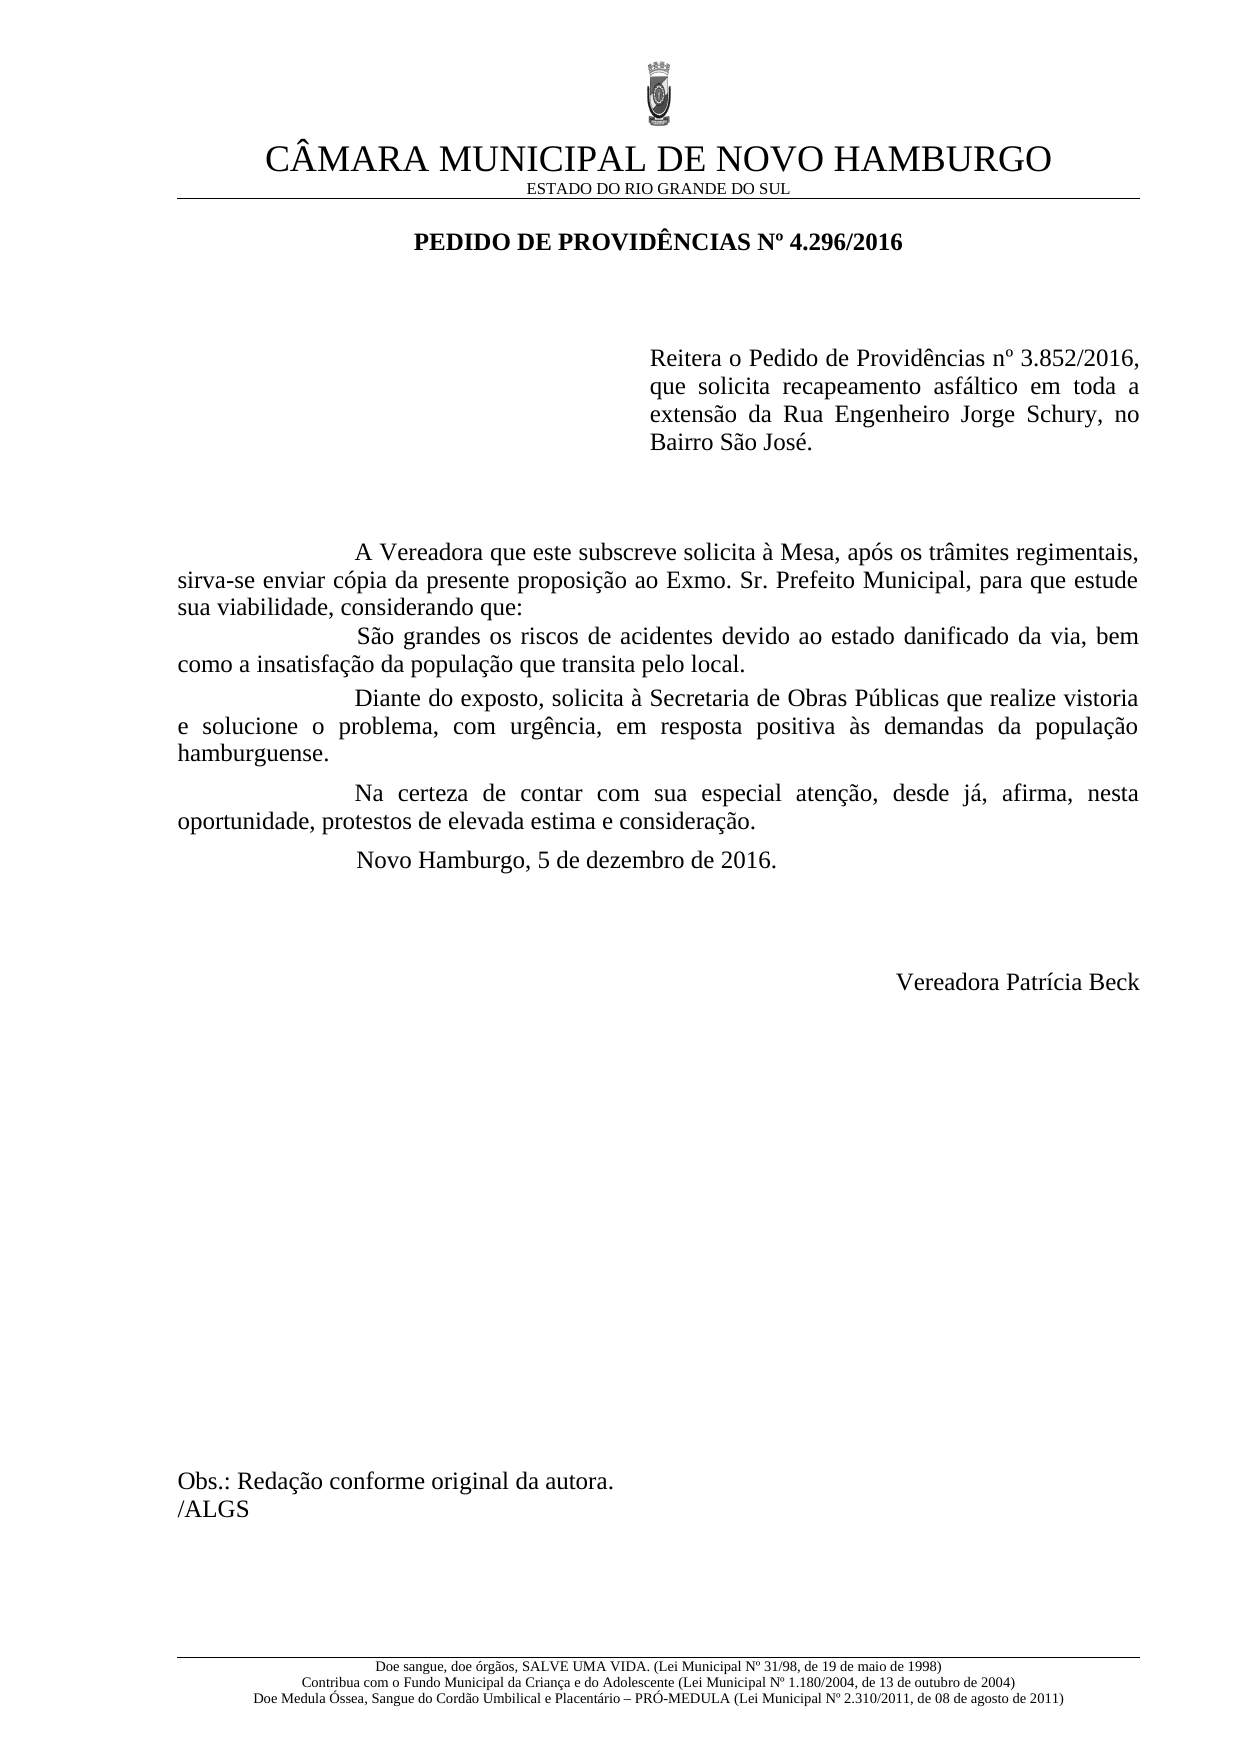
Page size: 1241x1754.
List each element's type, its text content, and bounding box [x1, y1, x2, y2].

text PEDIDO DE PROVIDÊNCIAS Nº 4.296/2016 [177, 228, 1140, 256]
text Reitera o Pedido de Providências nº 3.852/2016, que solicita recapeamento asfáltico em toda a extensão da Rua Engenheiro Jorge Schury, no Bairro São José. [649, 344, 1140, 455]
text Novo Hamburgo, 5 de dezembro de 2016. [177, 846, 1140, 874]
text A Vereadora que este subscreve solicita à Mesa, após os trâmites regimentais, sirva-se enviar cópia da presente proposição ao Exmo. Sr. Prefeito Municipal, para que estude sua viabilidade, considerando que: [177, 538, 1140, 621]
text Na certeza de contar com sua especial atenção, desde já, afirma, nesta oportunidade, protestos de elevada estima e consideração. [177, 779, 1140, 834]
text /ALGS [177, 1495, 1140, 1523]
text Diante do exposto, solicita à Secretaria de Obras Públicas que realize vistoria e solucione o problema, com urgência, em resposta positiva às demandas da população hamburguense. [177, 684, 1140, 767]
text Vereadora Patrícia Beck [177, 968, 1140, 996]
text São grandes os riscos de acidentes devido ao estado danificado da via, bem como a insatisfação da população que transita pelo local. [177, 621, 1140, 678]
text Obs.: Redação conforme original da autora. [177, 1467, 1140, 1495]
